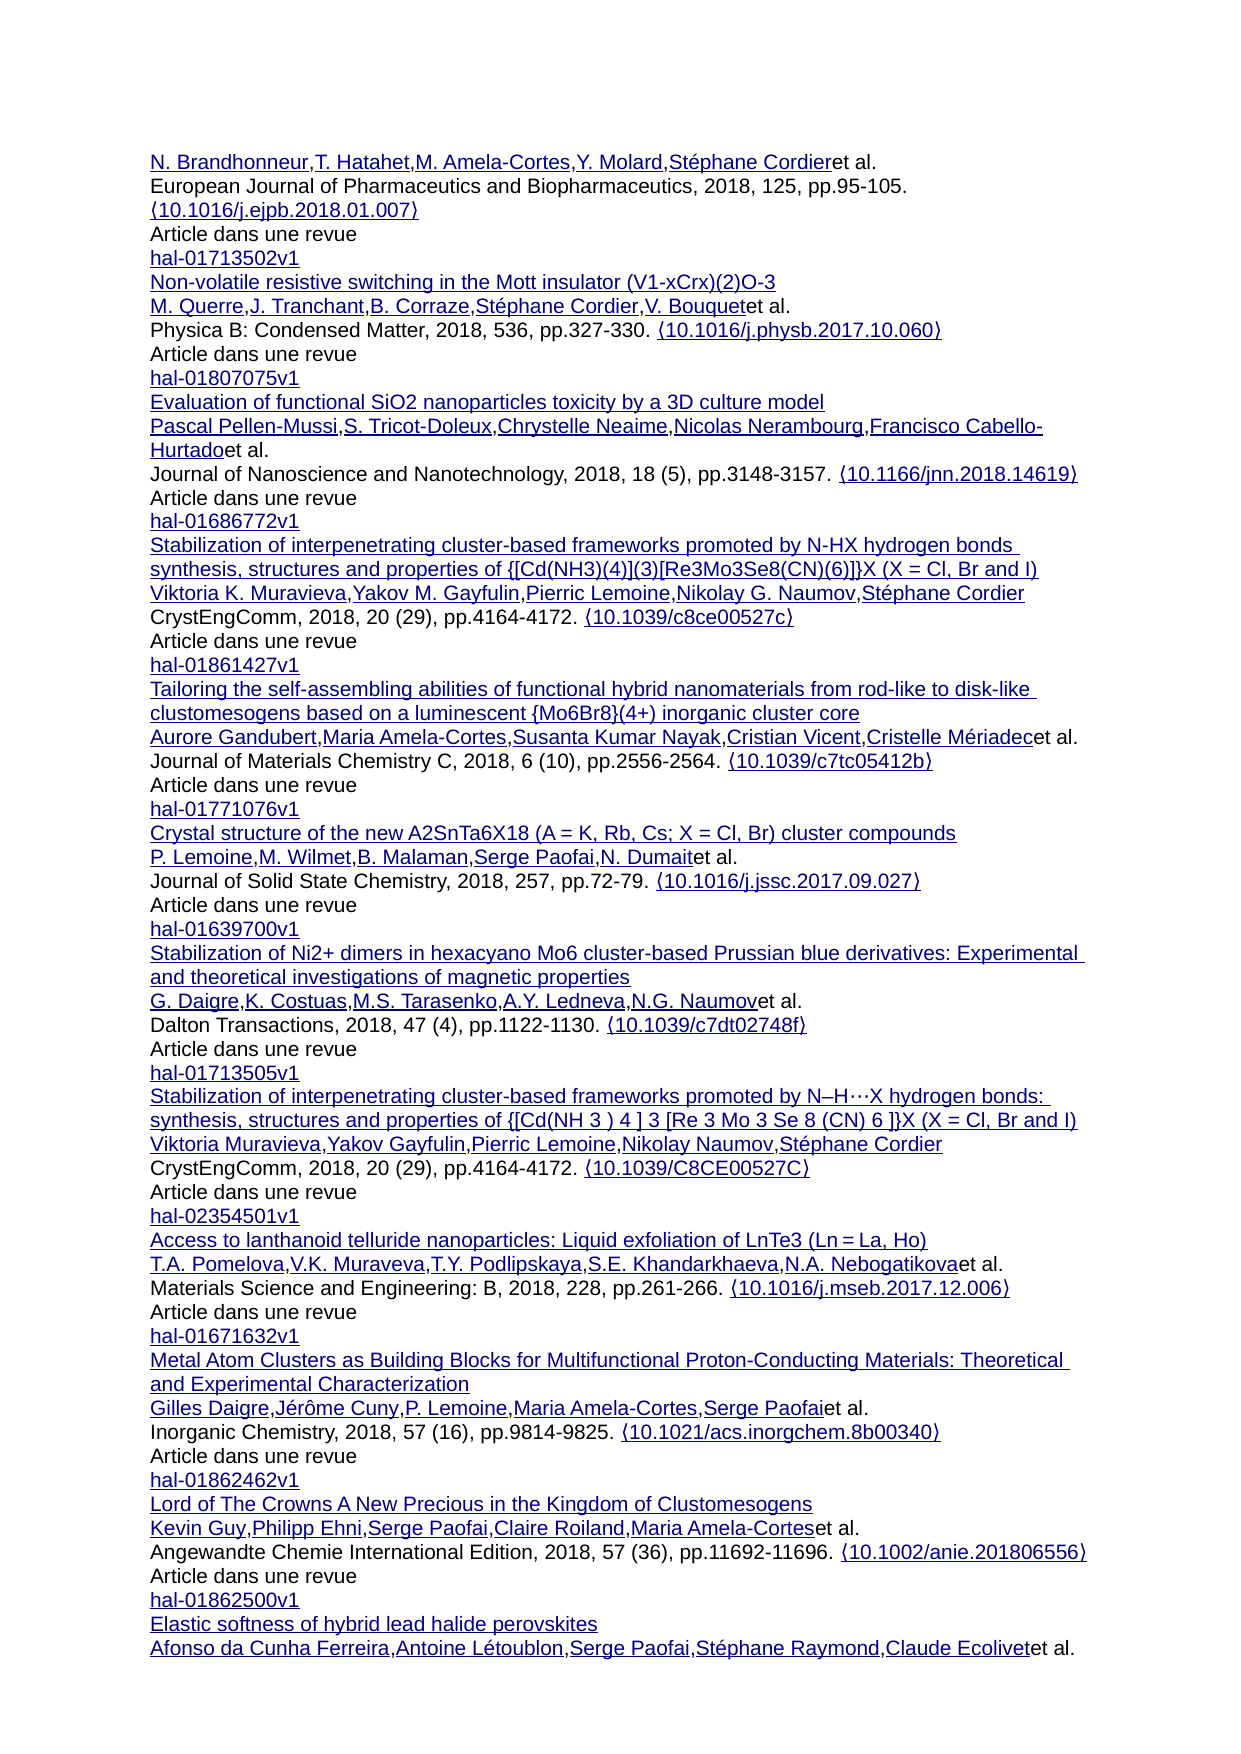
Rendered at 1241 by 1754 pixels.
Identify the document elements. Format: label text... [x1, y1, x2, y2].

table_cell N. Brandhonneur,T. Hatahet,M. Amela-Cortes,Y. Molard,Stéphane Cordieret al. European Journal of Pharmaceutics and Biopharmaceutics, 2018, 125, pp.95-105. ⟨10.1016/j.ejpb.2018.01.007⟩ Article dans une revue hal-01713502v1 [150, 150, 1090, 270]
table_cell Non-volatile resistive switching in the Mott insulator (V1-xCrx)(2)O-3 M. Querre,J. Tranchant,B. Corraze,Stéphane Cordier,V. Bouquetet al. Physica B: Condensed Matter, 2018, 536, pp.327-330. ⟨10.1016/j.physb.2017.10.060⟩ Article dans une revue hal-01807075v1 [150, 270, 1090, 389]
table_cell Crystal structure of the new A2SnTa6X18 (A = K, Rb, Cs; X = Cl, Br) cluster compounds P. Lemoine,M. Wilmet,B. Malaman,Serge Paofai,N. Dumaitet al. Journal of Solid State Chemistry, 2018, 257, pp.72-79. ⟨10.1016/j.jssc.2017.09.027⟩ Article dans une revue hal-01639700v1 [150, 821, 1090, 941]
table_cell Access to lanthanoid telluride nanoparticles: Liquid exfoliation of LnTe3 (Ln = La, Ho) T.A. Pomelova,V.K. Muraveva,T.Y. Podlipskaya,S.E. Khandarkhaeva,N.A. Nebogatikovaet al. Materials Science and Engineering: B, 2018, 228, pp.261-266. ⟨10.1016/j.mseb.2017.12.006⟩ Article dans une revue hal-01671632v1 [150, 1228, 1090, 1348]
table_cell Stabilization of Ni2+ dimers in hexacyano Mo6 cluster-based Prussian blue derivatives: Experimental and theoretical investigations of magnetic properties G. Daigre,K. Costuas,M.S. Tarasenko,A.Y. Ledneva,N.G. Naumovet al. Dalton Transactions, 2018, 47 (4), pp.1122-1130. ⟨10.1039/c7dt02748f⟩ Article dans une revue hal-01713505v1 [150, 941, 1090, 1084]
table_cell Evaluation of functional SiO2 nanoparticles toxicity by a 3D culture model Pascal Pellen-Mussi,S. Tricot-Doleux,Chrystelle Neaime,Nicolas Nerambourg,Francisco Cabello-Hurtadoet al. Journal of Nanoscience and Nanotechnology, 2018, 18 (5), pp.3148-3157. ⟨10.1166/jnn.2018.14619⟩ Article dans une revue hal-01686772v1 [150, 390, 1090, 533]
table_cell Metal Atom Clusters as Building Blocks for Multifunctional Proton-Conducting Materials: Theoretical and Experimental Characterization Gilles Daigre,Jérôme Cuny,P. Lemoine,Maria Amela-Cortes,Serge Paofaiet al. Inorganic Chemistry, 2018, 57 (16), pp.9814-9825. ⟨10.1021/acs.inorgchem.8b00340⟩ Article dans une revue hal-01862462v1 [150, 1348, 1090, 1492]
table_cell Lord of The Crowns A New Precious in the Kingdom of Clustomesogens Kevin Guy,Philipp Ehni,Serge Paofai,Claire Roiland,Maria Amela-Corteset al. Angewandte Chemie International Edition, 2018, 57 (36), pp.11692-11696. ⟨10.1002/anie.201806556⟩ Article dans une revue hal-01862500v1 [150, 1492, 1090, 1611]
table_cell Elastic softness of hybrid lead halide perovskites Afonso da Cunha Ferreira,Antoine Létoublon,Serge Paofai,Stéphane Raymond,Claude Ecolivetet al. [150, 1611, 1090, 1659]
table_cell Tailoring the self-assembling abilities of functional hybrid nanomaterials from rod-like to disk-like clustomesogens based on a luminescent {Mo6Br8}(4+) inorganic cluster core Aurore Gandubert,Maria Amela-Cortes,Susanta Kumar Nayak,Cristian Vicent,Cristelle Mériadecet al. Journal of Materials Chemistry C, 2018, 6 (10), pp.2556-2564. ⟨10.1039/c7tc05412b⟩ Article dans une revue hal-01771076v1 [150, 677, 1090, 821]
table_cell Stabilization of interpenetrating cluster-based frameworks promoted by N-HX hydrogen bonds synthesis, structures and properties of {[Cd(NH3)(4)](3)[Re3Mo3Se8(CN)(6)]}X (X = Cl, Br and I) Viktoria K. Muravieva,Yakov M. Gayfulin,Pierric Lemoine,Nikolay G. Naumov,Stéphane Cordier CrystEngComm, 2018, 20 (29), pp.4164-4172. ⟨10.1039/c8ce00527c⟩ Article dans une revue hal-01861427v1 [150, 533, 1090, 677]
table_cell Stabilization of interpenetrating cluster-based frameworks promoted by N–H⋯X hydrogen bonds: synthesis, structures and properties of {[Cd(NH 3 ) 4 ] 3 [Re 3 Mo 3 Se 8 (CN) 6 ]}X (X = Cl, Br and I) Viktoria Muravieva,Yakov Gayfulin,Pierric Lemoine,Nikolay Naumov,Stéphane Cordier CrystEngComm, 2018, 20 (29), pp.4164-4172. ⟨10.1039/C8CE00527C⟩ Article dans une revue hal-02354501v1 [150, 1084, 1090, 1228]
